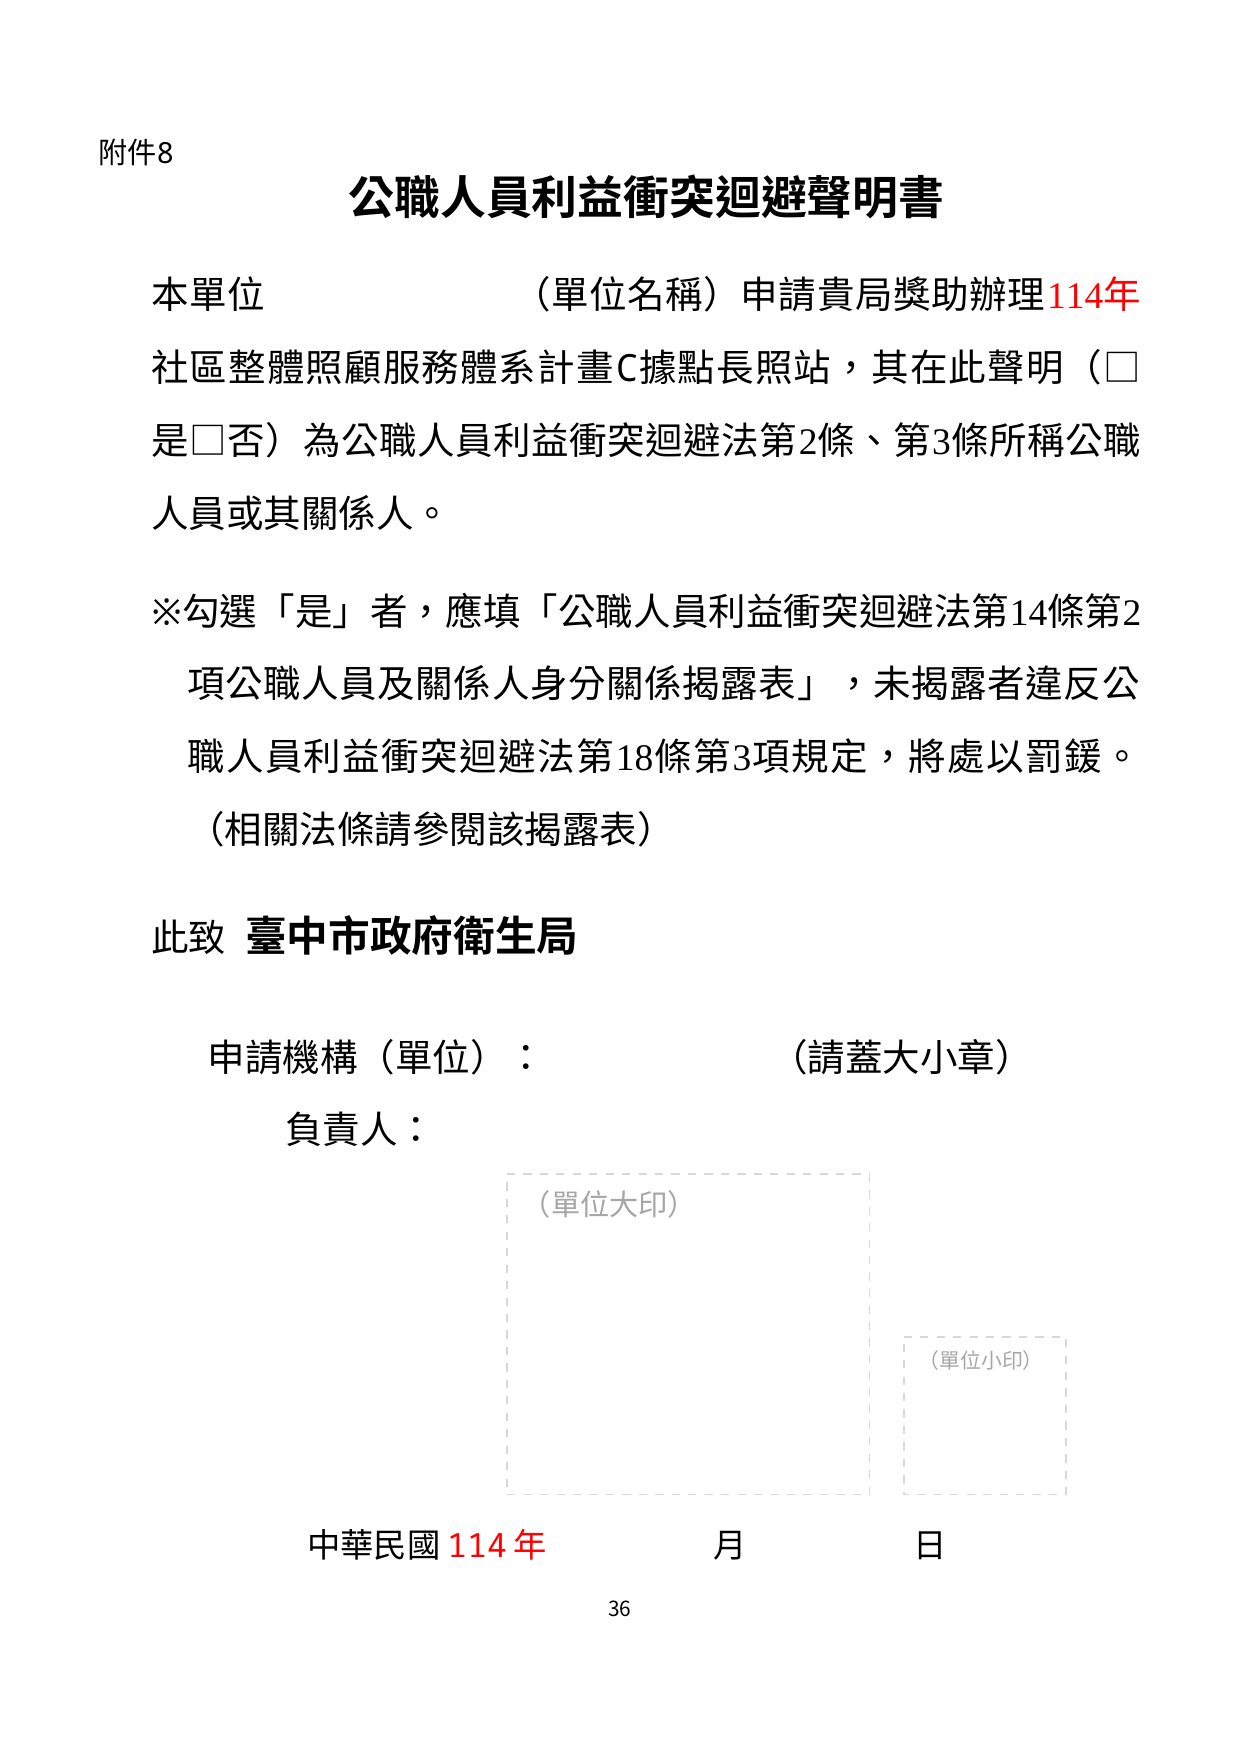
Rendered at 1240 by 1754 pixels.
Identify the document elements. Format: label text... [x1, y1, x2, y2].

subtitle ※勾選「是」者，應填「公職人員利益衝突迴避法第14條第2項公職人員及關係人身分關係揭露表」，未揭露者違反公職人員利益衝突迴避法第18條第3項規定，將處以罰鍰。（相關法條請參閱該揭露表） [151, 567, 1141, 858]
subtitle 本單位 （單位名稱）申請貴局獎助辦理114年社區整體照顧服務體系計畫C據點長照站，其在此聲明（□是□否）為公職人員利益衝突迴避法第2條、第3條所稱公職人員或其關係人。 [151, 250, 1141, 542]
subtitle 附件8 [98, 122, 1141, 173]
text 中華民國114年 月 日 [112, 1519, 1141, 1567]
subtitle 此致 臺中市政府衛生局 [151, 910, 1141, 961]
subtitle 公職人員利益衝突迴避聲明書 [151, 173, 1141, 225]
subtitle 申請機構（單位）： （請蓋大小章） [151, 1013, 1141, 1086]
subtitle 負責人： [285, 1086, 1141, 1158]
